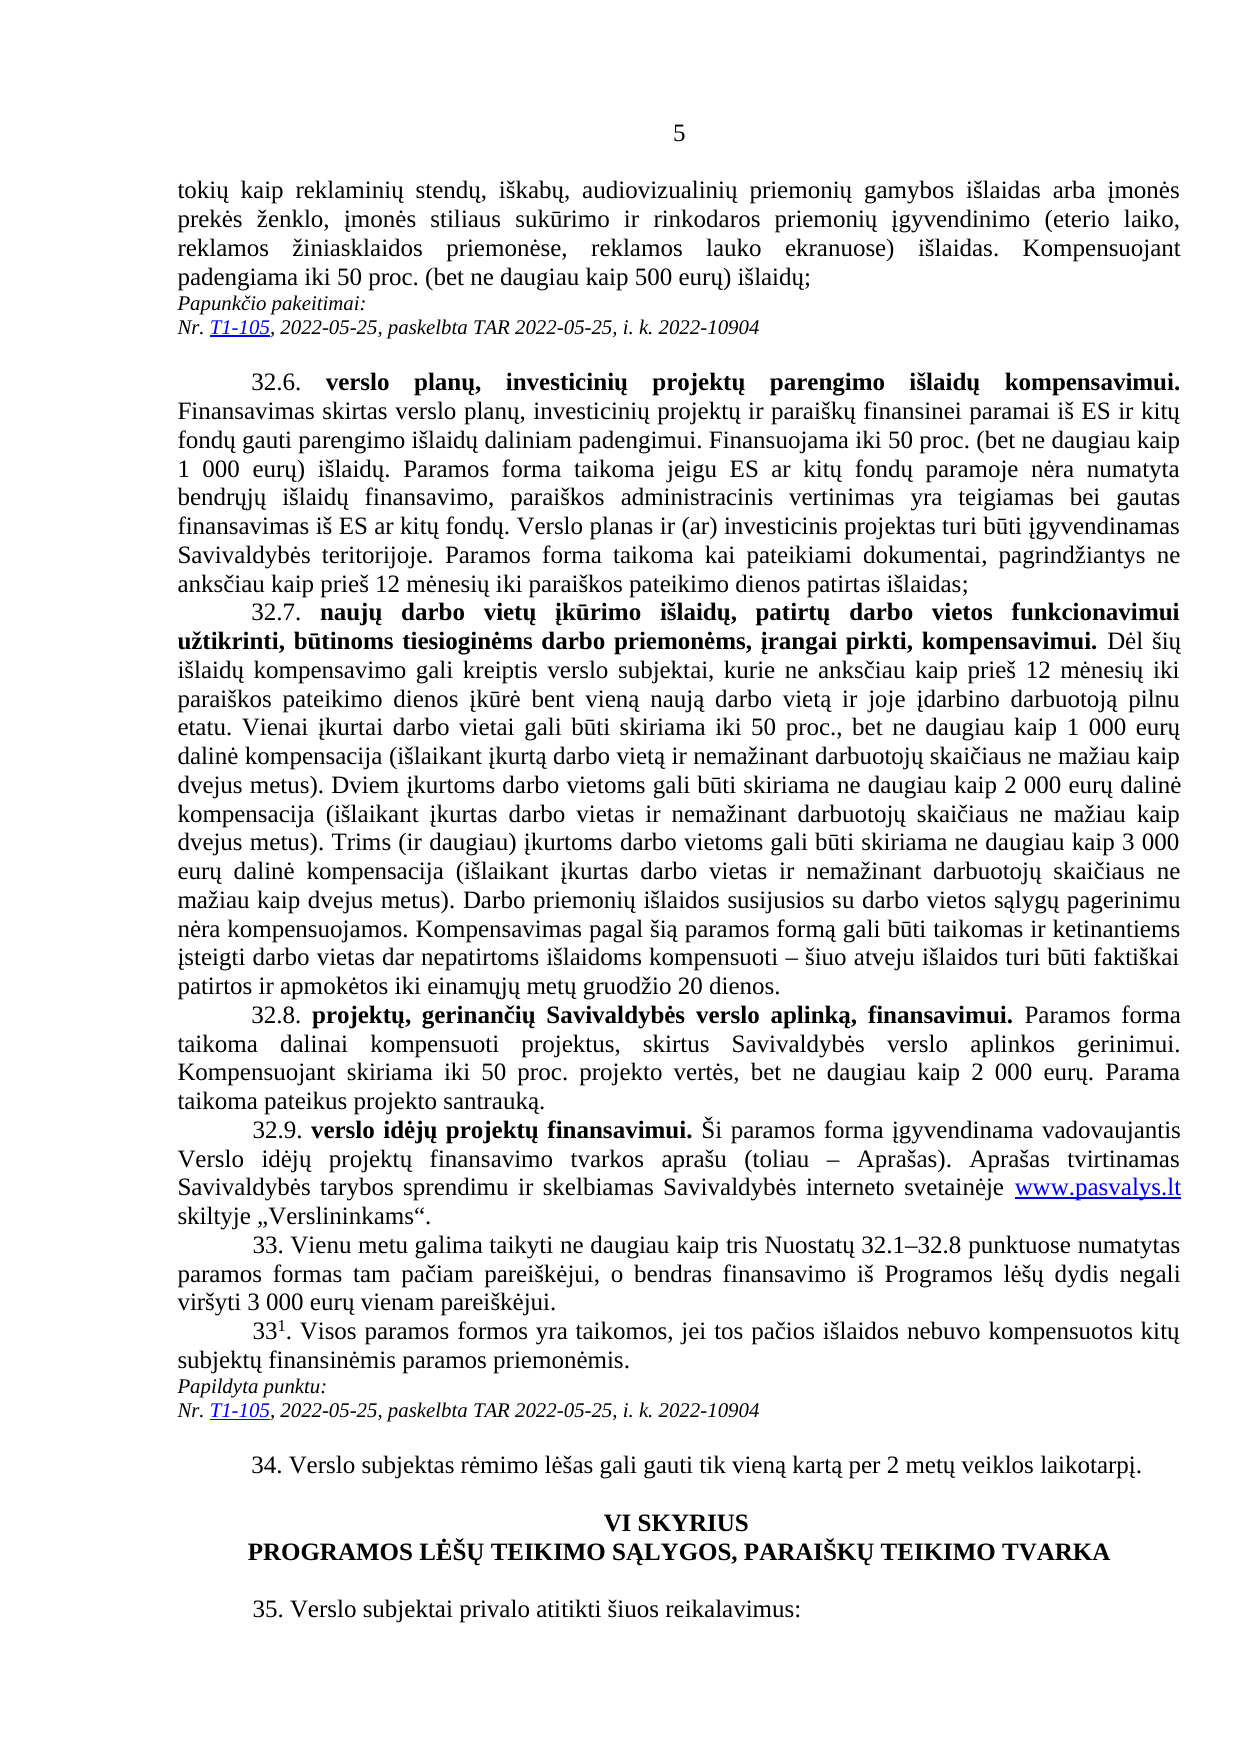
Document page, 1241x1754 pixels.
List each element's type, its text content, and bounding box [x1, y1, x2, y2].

text 32.6. verslo planų, investicinių projektų parengimo išlaidų kompensavimui. Finansavimas skirtas verslo planų, investicinių projektų ir paraiškų finansinei paramai iš ES ir kitų fondų gauti parengimo išlaidų daliniam padengimui. Finansuojama iki 50 proc. (bet ne daugiau kaip 1 000 eurų) išlaidų. Paramos forma taikoma jeigu ES ar kitų fondų paramoje nėra numatyta bendrųjų išlaidų finansavimo, paraiškos administracinis vertinimas yra teigiamas bei gautas finansavimas iš ES ar kitų fondų. Verslo planas ir (ar) investicinis projektas turi būti įgyvendinamas Savivaldybės teritorijoje. Paramos forma taikoma kai pateikiami dokumentai, pagrindžiantys ne anksčiau kaip prieš 12 mėnesių iki paraiškos pateikimo dienos patirtas išlaidas; [177, 367, 1181, 597]
text 32.8. projektų, gerinančių Savivaldybės verslo aplinką, finansavimui. Paramos forma taikoma dalinai kompensuoti projektus, skirtus Savivaldybės verslo aplinkos gerinimui. Kompensuojant skiriama iki 50 proc. projekto vertės, bet ne daugiau kaip 2 000 eurų. Parama taikoma pateikus projekto santrauką. [177, 1000, 1181, 1115]
text 32.9. verslo idėjų projektų finansavimui. Ši paramos forma įgyvendinama vadovaujantis Verslo idėjų projektų finansavimo tvarkos aprašu (toliau – Aprašas). Aprašas tvirtinamas Savivaldybės tarybos sprendimu ir skelbiamas Savivaldybės interneto svetainėje www.pasvalys.lt skiltyje „Verslininkams“. [177, 1115, 1181, 1230]
text Papildyta punktu: [177, 1374, 1181, 1398]
text programos lėšų teikimo sąlygos, paraiškų teikimo tvarka [177, 1537, 1181, 1566]
text Nr. T1-105, 2022-05-25, paskelbta TAR 2022-05-25, i. k. 2022-10904 [177, 1398, 1181, 1422]
text Papunkčio pakeitimai: [177, 291, 1181, 315]
text 35. Verslo subjektai privalo atitikti šiuos reikalavimus: [177, 1594, 1181, 1623]
text 331. Visos paramos formos yra taikomos, jei tos pačios išlaidos nebuvo kompensuotos kitų subjektų finansinėmis paramos priemonėmis. [177, 1316, 1181, 1374]
text Nr. T1-105, 2022-05-25, paskelbta TAR 2022-05-25, i. k. 2022-10904 [177, 315, 1181, 339]
text 34. Verslo subjektas rėmimo lėšas gali gauti tik vieną kartą per 2 metų veiklos laikotarpį. [177, 1451, 1181, 1479]
text 33. Vienu metu galima taikyti ne daugiau kaip tris Nuostatų 32.1–32.8 punktuose numatytas paramos formas tam pačiam pareiškėjui, o bendras finansavimo iš Programos lėšų dydis negali viršyti 3 000 eurų vienam pareiškėjui. [177, 1230, 1181, 1316]
text tokių kaip reklaminių stendų, iškabų, audiovizualinių priemonių gamybos išlaidas arba įmonės prekės ženklo, įmonės stiliaus sukūrimo ir rinkodaros priemonių įgyvendinimo (eterio laiko, reklamos žiniasklaidos priemonėse, reklamos lauko ekranuose) išlaidas. Kompensuojant padengiama iki 50 proc. (bet ne daugiau kaip 500 eurų) išlaidų; [177, 176, 1181, 291]
text 32.7. naujų darbo vietų įkūrimo išlaidų, patirtų darbo vietos funkcionavimui užtikrinti, būtinoms tiesioginėms darbo priemonėms, įrangai pirkti, kompensavimui. Dėl šių išlaidų kompensavimo gali kreiptis verslo subjektai, kurie ne anksčiau kaip prieš 12 mėnesių iki paraiškos pateikimo dienos įkūrė bent vieną naują darbo vietą ir joje įdarbino darbuotoją pilnu etatu. Vienai įkurtai darbo vietai gali būti skiriama iki 50 proc., bet ne daugiau kaip 1 000 eurų dalinė kompensacija (išlaikant įkurtą darbo vietą ir nemažinant darbuotojų skaičiaus ne mažiau kaip dvejus metus). Dviem įkurtoms darbo vietoms gali būti skiriama ne daugiau kaip 2 000 eurų dalinė kompensacija (išlaikant įkurtas darbo vietas ir nemažinant darbuotojų skaičiaus ne mažiau kaip dvejus metus). Trims (ir daugiau) įkurtoms darbo vietoms gali būti skiriama ne daugiau kaip 3 000 eurų dalinė kompensacija (išlaikant įkurtas darbo vietas ir nemažinant darbuotojų skaičiaus ne mažiau kaip dvejus metus). Darbo priemonių išlaidos susijusios su darbo vietos sąlygų pagerinimu nėra kompensuojamos. Kompensavimas pagal šią paramos formą gali būti taikomas ir ketinantiems įsteigti darbo vietas dar nepatirtoms išlaidoms kompensuoti – šiuo atveju išlaidos turi būti faktiškai patirtos ir apmokėtos iki einamųjų metų gruodžio 20 dienos. [177, 597, 1181, 1000]
text VI skyrius [177, 1508, 1181, 1537]
